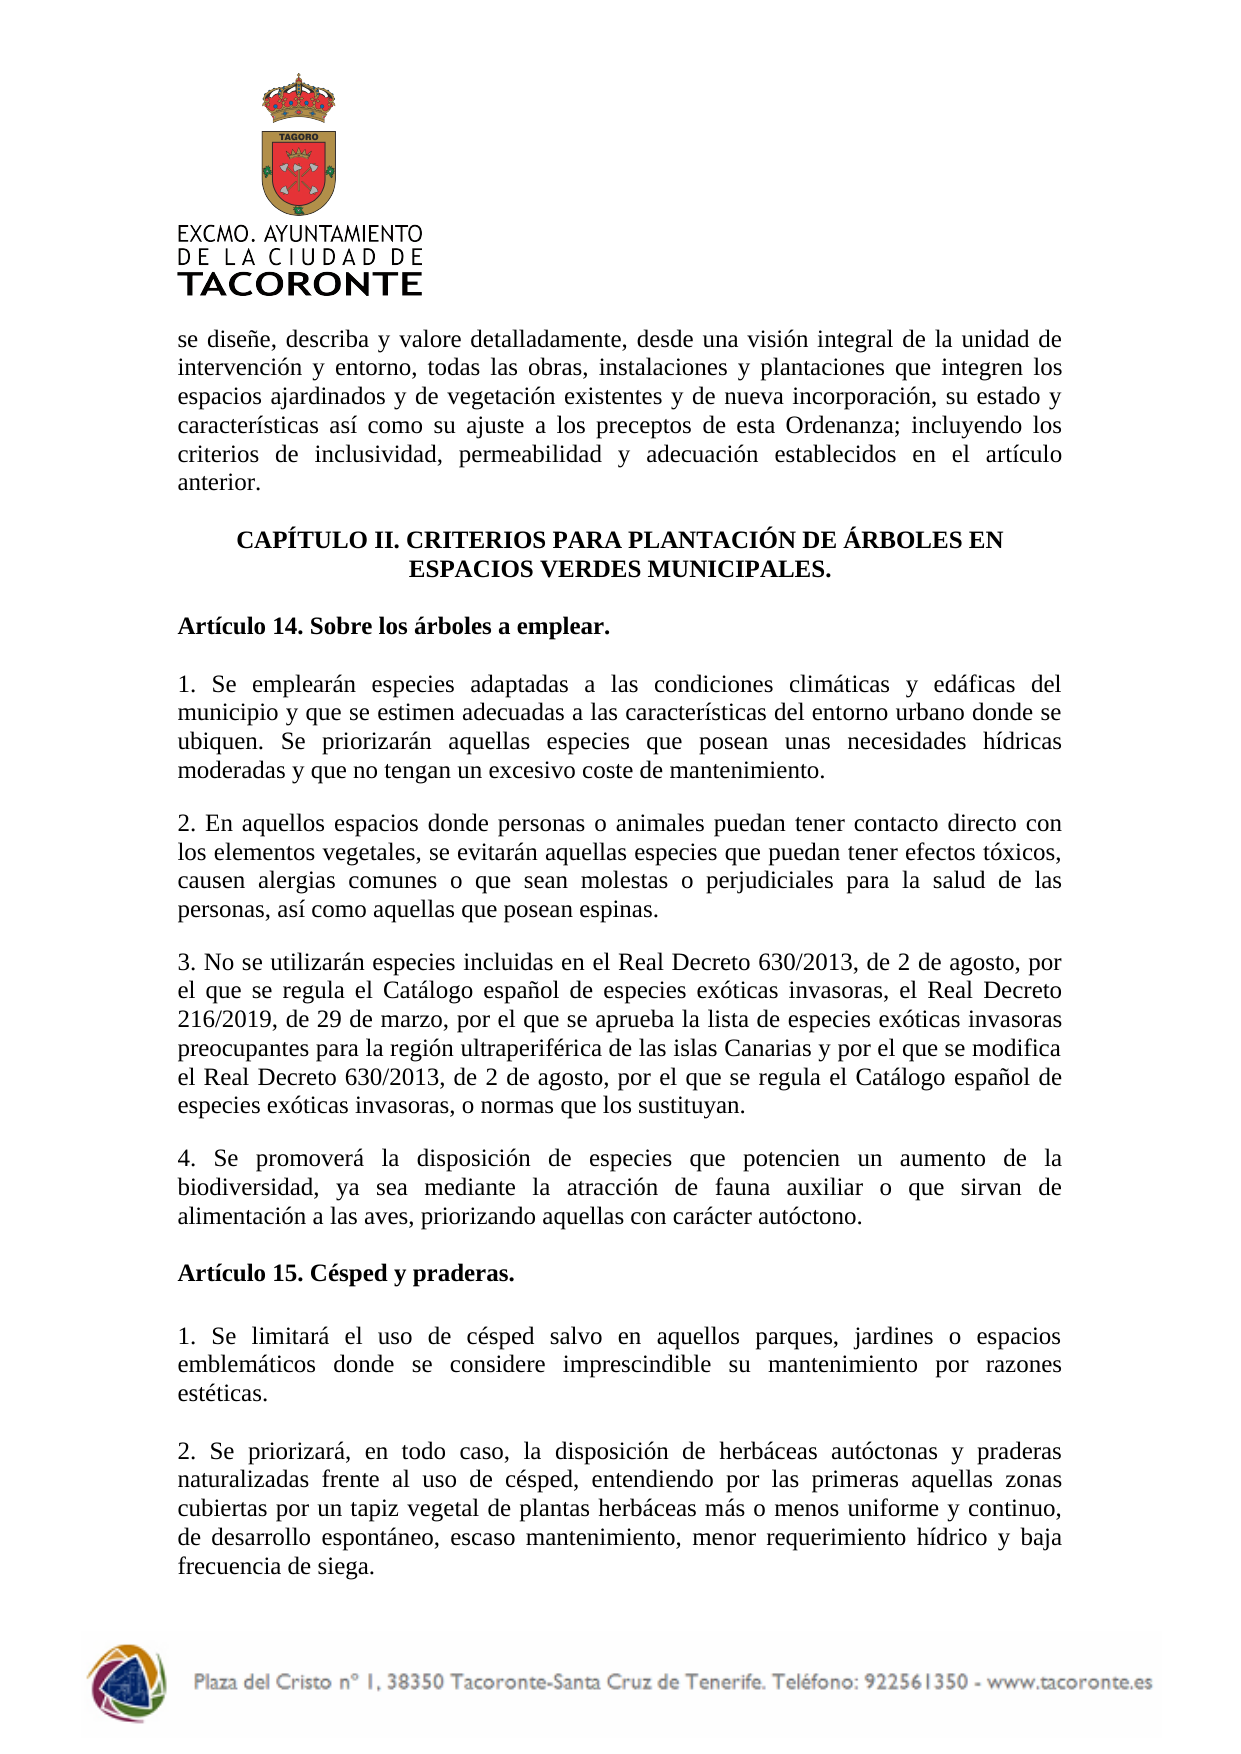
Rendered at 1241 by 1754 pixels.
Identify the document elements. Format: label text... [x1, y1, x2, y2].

text 1. Se emplearán especies adaptadas a las condiciones climáticas y edáficas del municipio y que se estimen adecuadas a las características del entorno urbano donde se ubiquen. Se priorizarán aquellas especies que posean unas necesidades hídricas moderadas y que no tengan un excesivo coste de mantenimiento. [177, 669, 1063, 784]
text se diseñe, describa y valore detalladamente, desde una visión integral de la unidad de intervención y entorno, todas las obras, instalaciones y plantaciones que integren los espacios ajardinados y de vegetación existentes y de nueva incorporación, su estado y características así como su ajuste a los preceptos de esta Ordenanza; incluyendo los criterios de inclusividad, permeabilidad y adecuación establecidos en el artículo anterior. [177, 324, 1063, 496]
text 4. Se promoverá la disposición de especies que potencien un aumento de la biodiversidad, ya sea mediante la atracción de fauna auxiliar o que sirvan de alimentación a las aves, priorizando aquellas con carácter autóctono. [177, 1143, 1063, 1230]
picture [177, 73, 422, 296]
picture [80, 1631, 1163, 1738]
text CAPÍTULO II. CRITERIOS PARA PLANTACIÓN DE ÁRBOLES EN ESPACIOS VERDES MUNICIPALES. [177, 525, 1063, 582]
text Artículo 14. Sobre los árboles a emplear. [177, 611, 1063, 640]
text 3. No se utilizarán especies incluidas en el Real Decreto 630/2013, de 2 de agosto, por el que se regula el Catálogo español de especies exóticas invasoras, el Real Decreto 216/2019, de 29 de marzo, por el que se aprueba la lista de especies exóticas invasoras preocupantes para la región ultraperiférica de las islas Canarias y por el que se modifica el Real Decreto 630/2013, de 2 de agosto, por el que se regula el Catálogo español de especies exóticas invasoras, o normas que los sustituyan. [177, 947, 1063, 1119]
text 2. Se priorizará, en todo caso, la disposición de herbáceas autóctonas y praderas naturalizadas frente al uso de césped, entendiendo por las primeras aquellas zonas cubiertas por un tapiz vegetal de plantas herbáceas más o menos uniforme y continuo, de desarrollo espontáneo, escaso mantenimiento, menor requerimiento hídrico y baja frecuencia de siega. [177, 1436, 1063, 1579]
text 1. Se limitará el uso de césped salvo en aquellos parques, jardines o espacios emblemáticos donde se considere imprescindible su mantenimiento por razones estéticas. [177, 1321, 1063, 1407]
text 2. En aquellos espacios donde personas o animales puedan tener contacto directo con los elementos vegetales, se evitarán aquellas especies que puedan tener efectos tóxicos, causen alergias comunes o que sean molestas o perjudiciales para la salud de las personas, así como aquellas que posean espinas. [177, 808, 1063, 923]
text Artículo 15. Césped y praderas. [177, 1258, 1063, 1287]
